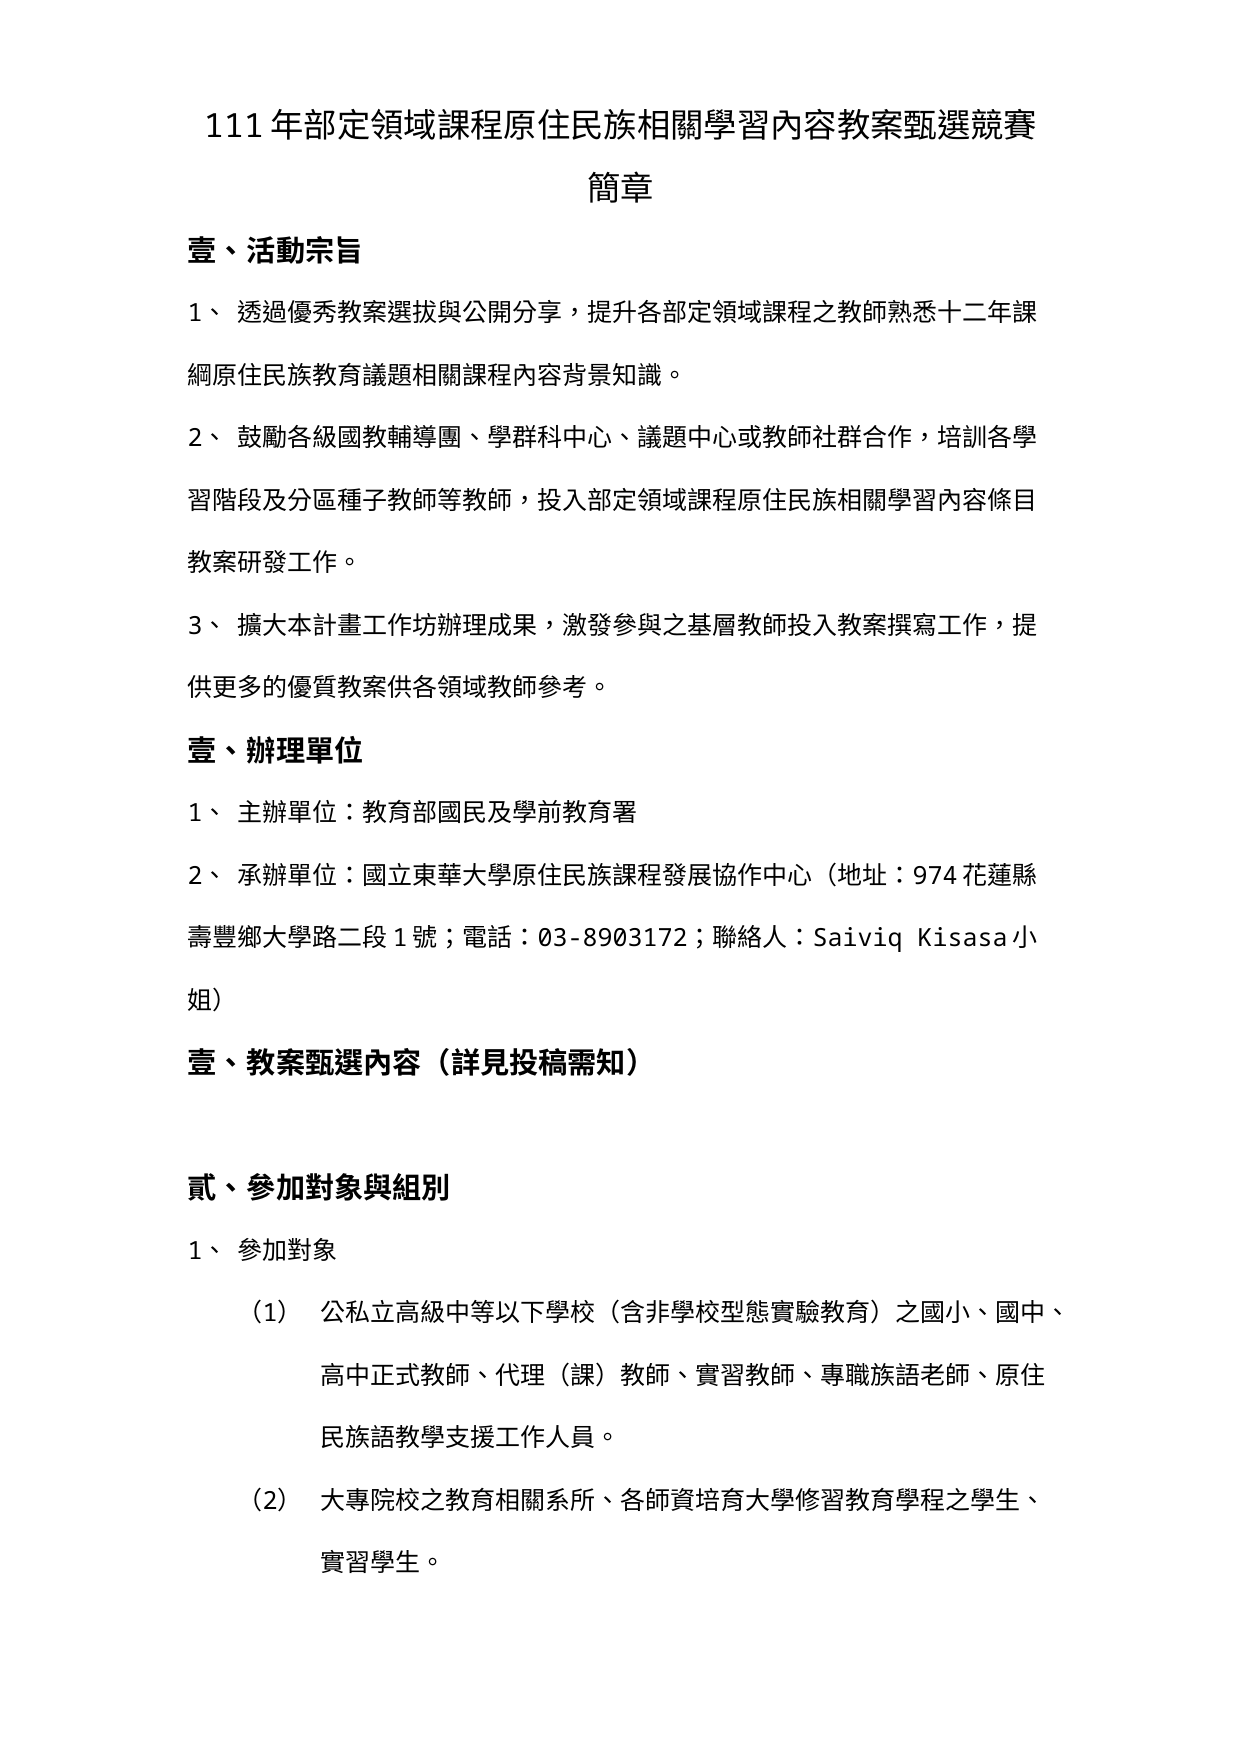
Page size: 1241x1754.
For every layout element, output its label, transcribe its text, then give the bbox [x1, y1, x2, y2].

list 鼓勵各級國教輔導團、學群科中心、議題中心或教師社群合作，培訓各學習階段及分區種子教師等教師，投入部定領域課程原住民族相關學習內容條目教案研發工作。 [187, 394, 1053, 582]
list 辦理單位 [187, 707, 1053, 769]
list 教案甄選內容（詳見投稿需知） [187, 1019, 1053, 1082]
list 承辦單位：國立東華大學原住民族課程發展協作中心（地址：974花蓮縣壽豐鄉大學路二段1號；電話：03-8903172；聯絡人：Saiviq Kisasa小姐） [187, 832, 1053, 1019]
list 大專院校之教育相關系所、各師資培育大學修習教育學程之學生、實習學生。 [237, 1457, 1053, 1582]
list 擴大本計畫工作坊辦理成果，激發參與之基層教師投入教案撰寫工作，提供更多的優質教案供各領域教師參考。 [187, 582, 1053, 707]
text 簡章 [187, 144, 1053, 207]
list 活動宗旨 [187, 207, 1053, 269]
list 參加對象 [187, 1207, 1053, 1269]
list 參加對象與組別 [187, 1144, 1053, 1207]
list 主辦單位：教育部國民及學前教育署 [187, 769, 1053, 832]
list 公私立高級中等以下學校（含非學校型態實驗教育）之國小、國中、高中正式教師、代理（課）教師、實習教師、專職族語老師、原住民族語教學支援工作人員。 [237, 1269, 1053, 1457]
list 透過優秀教案選拔與公開分享，提升各部定領域課程之教師熟悉十二年課綱原住民族教育議題相關課程內容背景知識。 [187, 269, 1053, 394]
text 111年部定領域課程原住民族相關學習內容教案甄選競賽 [187, 82, 1053, 144]
